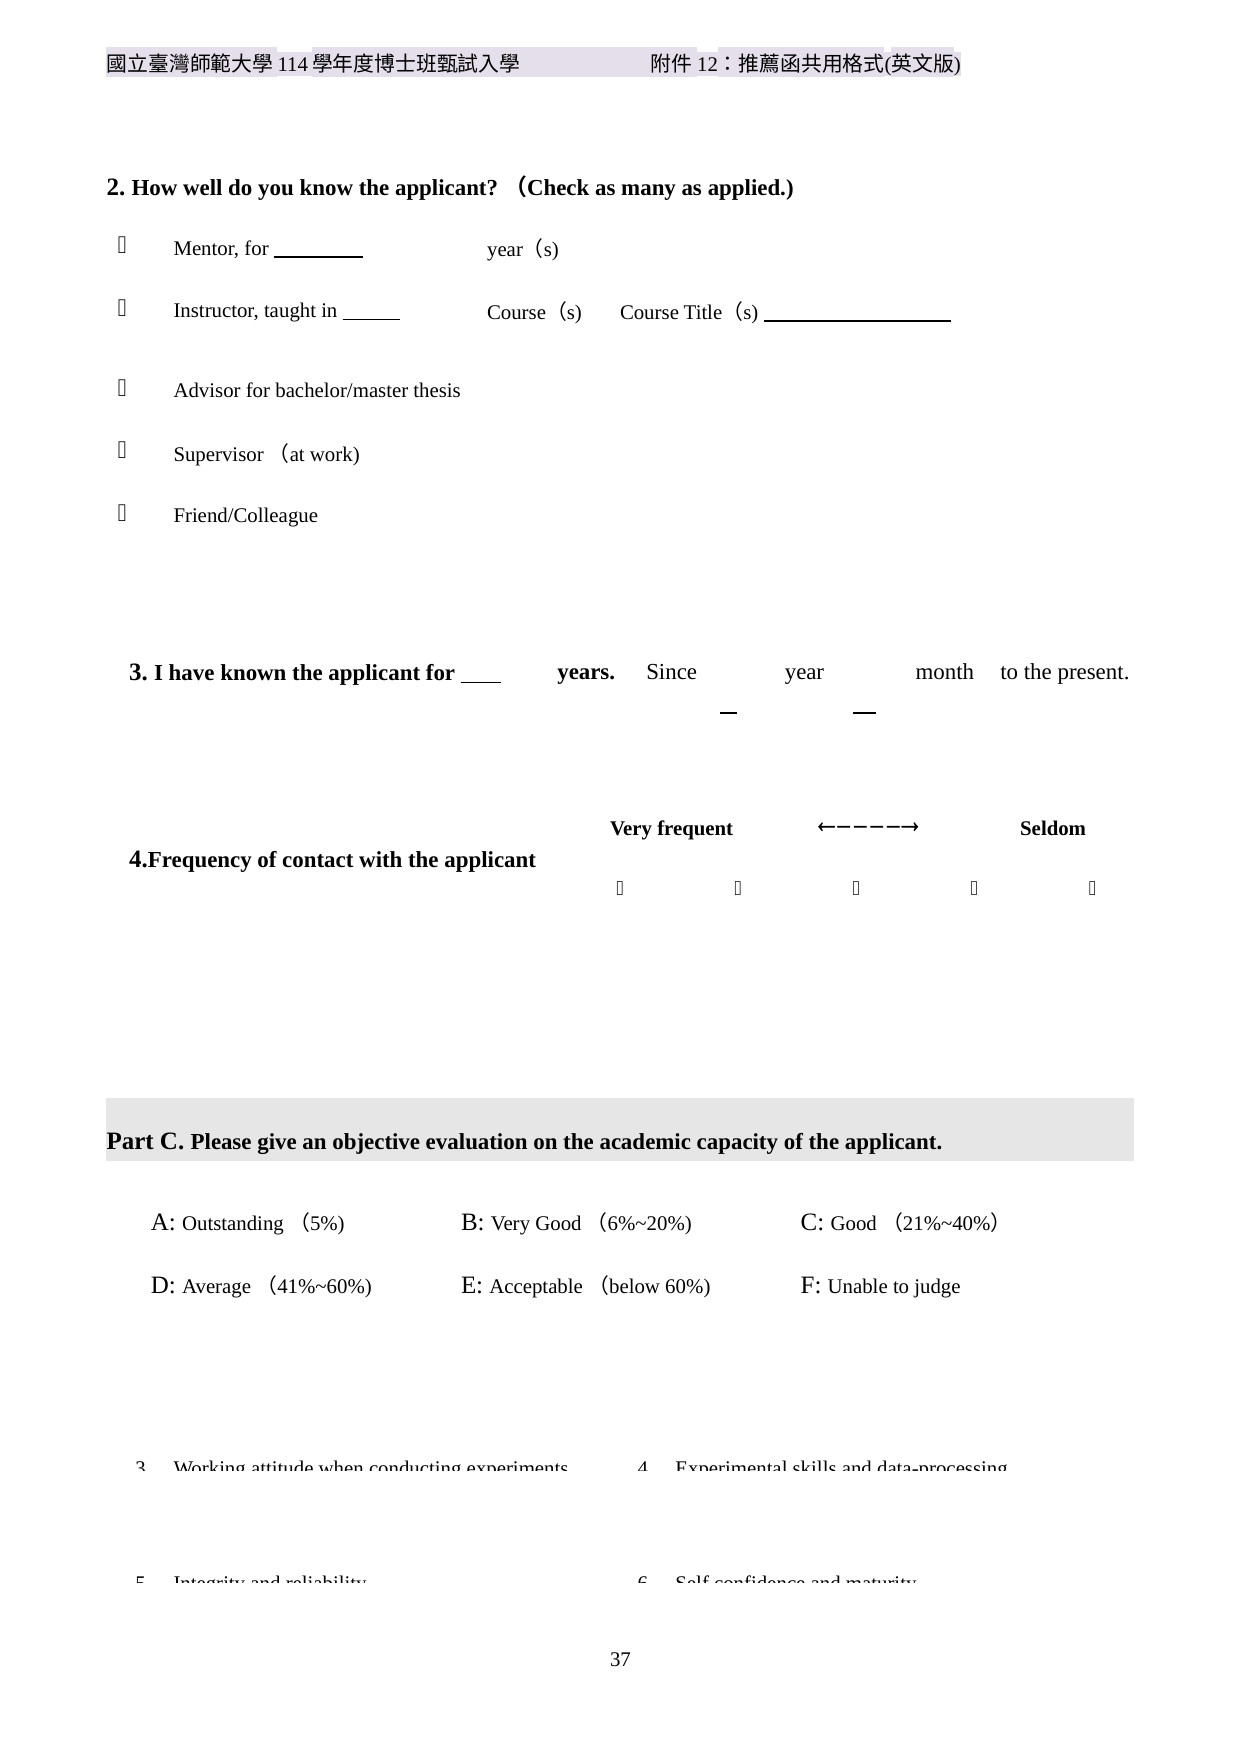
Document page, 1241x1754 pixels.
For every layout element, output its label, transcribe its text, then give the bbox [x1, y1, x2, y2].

table_cell  [807, 1385, 878, 1414]
table_cell  [735, 1612, 807, 1642]
table_cell [162, 1530, 575, 1541]
table_cell F [506, 1355, 575, 1385]
table_cell E [949, 1583, 1021, 1612]
table_cell C [300, 1583, 369, 1612]
table_cell [575, 1530, 620, 1541]
table_cell  [106, 411, 162, 473]
table_cell [118, 1530, 162, 1541]
table_cell  [1021, 1385, 1092, 1414]
table_cell [162, 331, 383, 348]
table_cell [620, 1414, 664, 1426]
table_cell [118, 1414, 162, 1426]
table_cell  [438, 1500, 506, 1529]
table_cell [738, 331, 1141, 348]
table_cell  [162, 1385, 231, 1414]
table_cell [738, 411, 1141, 473]
table_cell [118, 1612, 162, 1642]
table_cell Integrity and reliability [162, 1541, 575, 1583]
table_cell 3. [118, 1426, 162, 1470]
table_cell [1092, 1500, 1151, 1529]
table_header Since [635, 599, 708, 723]
table_cell  [369, 1500, 438, 1529]
table_cell [575, 1414, 620, 1426]
table_cell [664, 1530, 1092, 1541]
table_cell 4. [620, 1426, 664, 1470]
table_cell [620, 1500, 664, 1529]
table_cell [605, 331, 738, 348]
table_cell  [949, 1500, 1021, 1529]
table_cell B [231, 1583, 300, 1612]
table_header Very frequent [561, 786, 782, 848]
table_cell [1092, 1470, 1151, 1500]
table_cell B [735, 1470, 807, 1500]
table_cell [1092, 1583, 1151, 1612]
table_header [1092, 1324, 1151, 1355]
table_cell 5. [118, 1541, 162, 1583]
table_cell B [735, 1583, 807, 1612]
table_cell F [506, 1470, 575, 1500]
table_cell E [438, 1355, 506, 1385]
table_cell D [878, 1355, 949, 1385]
table_cell [1092, 1355, 1151, 1385]
table_cell  [878, 1500, 949, 1529]
table_header [738, 206, 1141, 268]
text D: Average （41%~60%) E: Acceptable （below 60%) F: Unable to judge [151, 1242, 1134, 1305]
table_cell F [506, 1583, 575, 1612]
table_cell  [807, 1500, 878, 1529]
table_header month [900, 599, 989, 723]
table_cell  [807, 1612, 878, 1642]
table_cell B [735, 1355, 807, 1385]
table_cell A [664, 1470, 735, 1500]
table_cell C [300, 1355, 369, 1385]
table_cell C [807, 1583, 878, 1612]
table_cell  [915, 849, 1033, 911]
table_cell C [807, 1470, 878, 1500]
table_cell  [369, 1612, 438, 1642]
table_cell  [949, 1385, 1021, 1414]
table_cell [620, 1470, 664, 1500]
table_cell Working attitude when conducting experiments [162, 1426, 620, 1470]
table_cell D [369, 1355, 438, 1385]
table_cell  [300, 1612, 369, 1642]
table_cell Experimental skills and data-processing [664, 1426, 1151, 1470]
table_cell  [506, 1500, 575, 1529]
table_cell  [561, 849, 679, 911]
table_cell A [162, 1583, 231, 1612]
table_cell [162, 1414, 575, 1426]
text 2. How well do you know the applicant? （Check as many as applied.) [106, 143, 1134, 206]
table_cell Course（s) [472, 268, 605, 331]
table_cell [620, 1612, 664, 1642]
table_cell B [231, 1470, 300, 1500]
table_header [575, 1324, 620, 1355]
table_cell D [878, 1470, 949, 1500]
table_cell [575, 1583, 620, 1612]
table_cell [575, 1541, 620, 1583]
text A: Outstanding （5%) B: Very Good （6%~20%) C: Good （21%~40%） [151, 1180, 1134, 1242]
table_cell  [1021, 1500, 1092, 1529]
table_header to the present. [989, 599, 1151, 723]
table_header year [767, 599, 841, 723]
table_cell Advisor for bachelor/master thesis [162, 349, 1141, 411]
table_cell [664, 1414, 1092, 1426]
table_header 1. [118, 1324, 162, 1355]
table_cell [605, 411, 738, 473]
table_cell [1092, 1541, 1151, 1583]
table_cell  [797, 849, 915, 911]
table_header Mentor, for [162, 206, 472, 268]
table_header  [106, 206, 162, 268]
table_cell [575, 1355, 620, 1385]
table_cell  [231, 1385, 300, 1414]
table_cell Supervisor （at work) [162, 411, 605, 473]
table_cell  [231, 1612, 300, 1642]
table_cell [1092, 1530, 1151, 1541]
table_cell  [664, 1612, 735, 1642]
table_cell （number) [384, 331, 472, 348]
table_cell E [438, 1470, 506, 1500]
table_cell [1092, 1414, 1151, 1426]
table_cell [575, 1385, 620, 1414]
table_cell  [878, 1612, 949, 1642]
table_header Analytical skills [162, 1324, 575, 1355]
table_cell  [106, 268, 162, 331]
table_header [605, 206, 738, 268]
table_header year（s) [472, 206, 605, 268]
table_cell  [735, 1500, 807, 1529]
table_cell D [878, 1583, 949, 1612]
table_cell [620, 1355, 664, 1385]
table_cell  [162, 1612, 231, 1642]
table_cell [620, 1530, 664, 1541]
table_cell E [949, 1355, 1021, 1385]
table_cell  [506, 1385, 575, 1414]
table_cell  [949, 1612, 1021, 1642]
table_cell  [735, 1385, 807, 1414]
table_cell  [438, 1385, 506, 1414]
table_cell  [106, 349, 162, 411]
table_cell  [162, 1500, 231, 1529]
table_cell [118, 1470, 162, 1500]
table_cell A [162, 1355, 231, 1385]
table_header [708, 599, 767, 723]
table_cell C [807, 1355, 878, 1385]
table_cell [575, 1612, 620, 1642]
table_cell [1092, 1385, 1151, 1414]
table_cell F [1021, 1355, 1092, 1385]
table_cell [575, 1500, 620, 1529]
table_cell  [664, 1385, 735, 1414]
table_cell [575, 1470, 620, 1500]
table_cell [605, 474, 738, 536]
table_cell [106, 331, 162, 348]
table_header Research Capacity [664, 1324, 1092, 1355]
table_cell A [664, 1355, 735, 1385]
table_cell [118, 1500, 162, 1529]
table_cell  [300, 1385, 369, 1414]
table_cell Self confidence and maturity [664, 1541, 1092, 1583]
text Part C. Please give an objective evaluation on the academic capacity of the applicant. [106, 1098, 1134, 1161]
table_cell B [231, 1355, 300, 1385]
table_cell  [300, 1500, 369, 1529]
table_cell E [949, 1470, 1021, 1500]
table_cell  [664, 1500, 735, 1529]
table_cell [738, 474, 1141, 536]
table_cell F [1021, 1583, 1092, 1612]
table_cell  [1033, 849, 1151, 911]
table_header 4.Frequency of contact with the applicant [118, 786, 561, 911]
table_cell  [679, 849, 797, 911]
table_cell  [231, 1500, 300, 1529]
table_cell Course Title（s) [605, 268, 1141, 331]
table_cell D [369, 1583, 438, 1612]
table_cell [1092, 1612, 1151, 1642]
table_cell A [162, 1470, 231, 1500]
table_cell [118, 1385, 162, 1414]
table_cell D [369, 1470, 438, 1500]
table_cell [118, 1583, 162, 1612]
table_cell  [1021, 1612, 1092, 1642]
table_cell Friend/Colleague [162, 474, 605, 536]
table_cell E [438, 1583, 506, 1612]
table_cell  [506, 1612, 575, 1642]
table_cell [620, 1583, 664, 1612]
table_header Seldom [954, 786, 1151, 848]
table_cell  [438, 1612, 506, 1642]
table_cell [472, 331, 605, 348]
table_cell  [369, 1385, 438, 1414]
table_cell Instructor, taught in [162, 268, 472, 331]
table_header 3. I have known the applicant for [118, 599, 546, 723]
table_header [841, 599, 900, 723]
table_cell F [1021, 1470, 1092, 1500]
table_header  [782, 786, 954, 848]
table_cell  [106, 474, 162, 536]
table_cell A [664, 1583, 735, 1612]
table_cell [118, 1355, 162, 1385]
table_cell  [878, 1385, 949, 1414]
table_cell C [300, 1470, 369, 1500]
table_header years. [546, 599, 634, 723]
table_cell 6. [620, 1541, 664, 1583]
table_cell [620, 1385, 664, 1414]
table_header 2. [620, 1324, 664, 1355]
